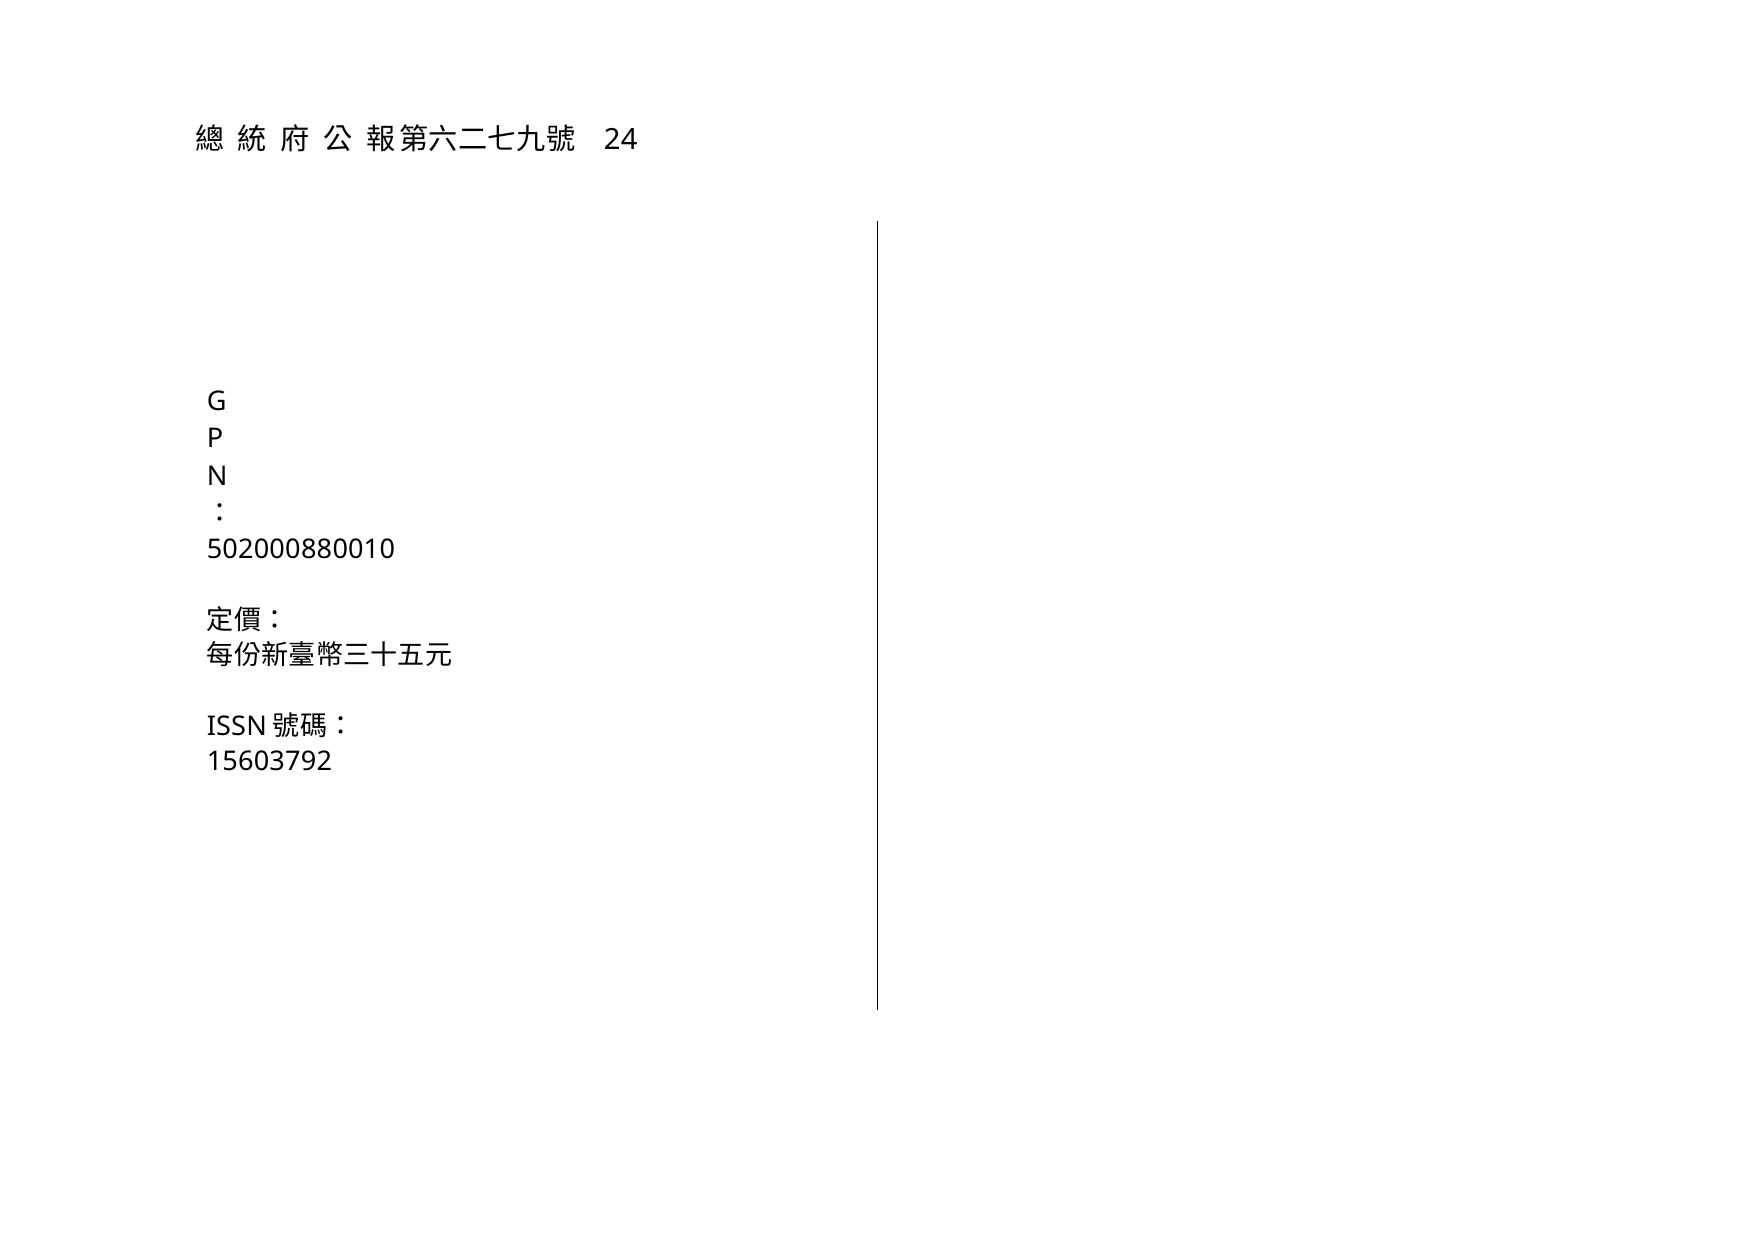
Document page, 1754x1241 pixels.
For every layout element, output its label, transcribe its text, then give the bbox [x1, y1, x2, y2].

text 每份新臺幣三十五元 [207, 636, 836, 672]
text 15603792 [207, 742, 836, 778]
text 502000880010 [207, 530, 836, 565]
text 定價： [207, 601, 836, 636]
text ISSN號碼： [207, 707, 836, 742]
